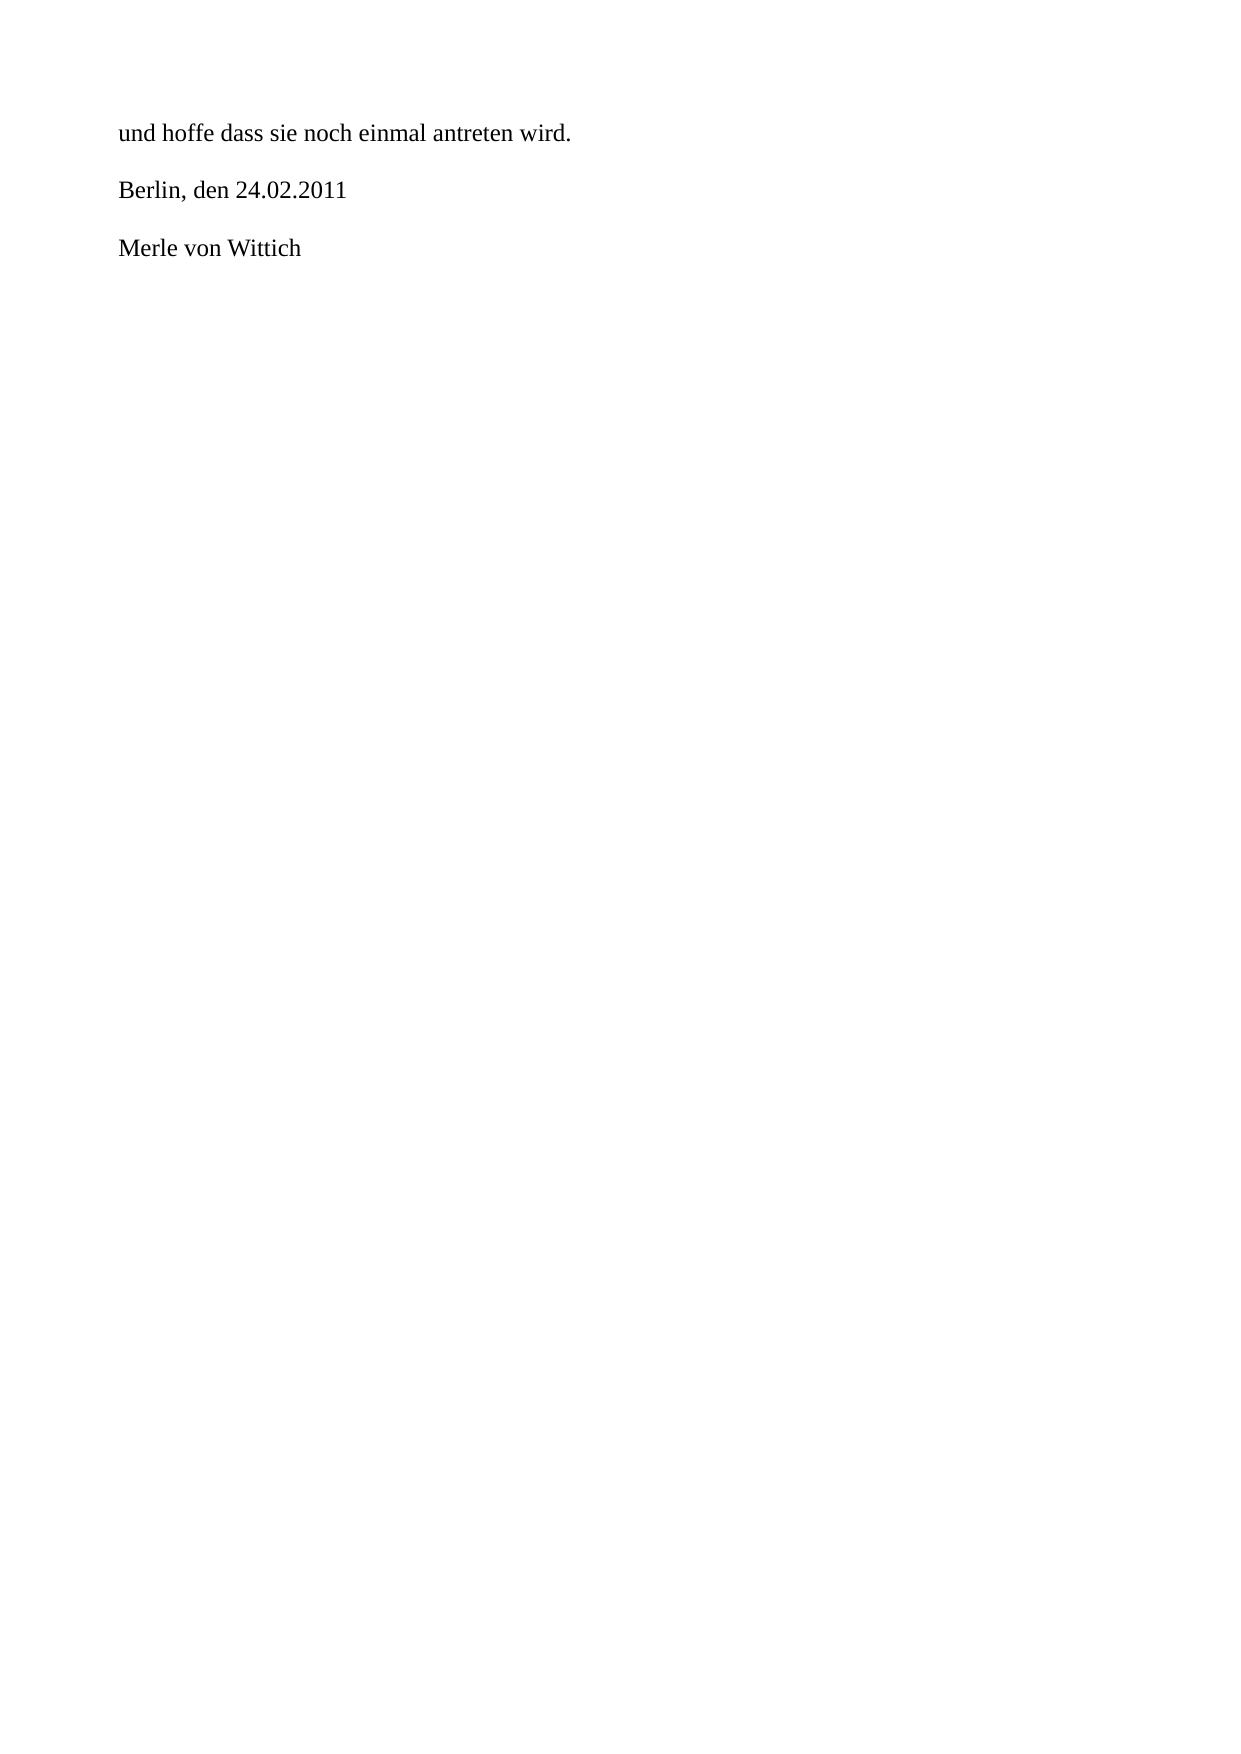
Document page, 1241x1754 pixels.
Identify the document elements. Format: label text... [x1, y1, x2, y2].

text Berlin, den 24.02.2011 [118, 176, 1122, 204]
text und hoffe dass sie noch einmal antreten wird. [118, 118, 1122, 147]
text Merle von Wittich [118, 233, 1122, 262]
